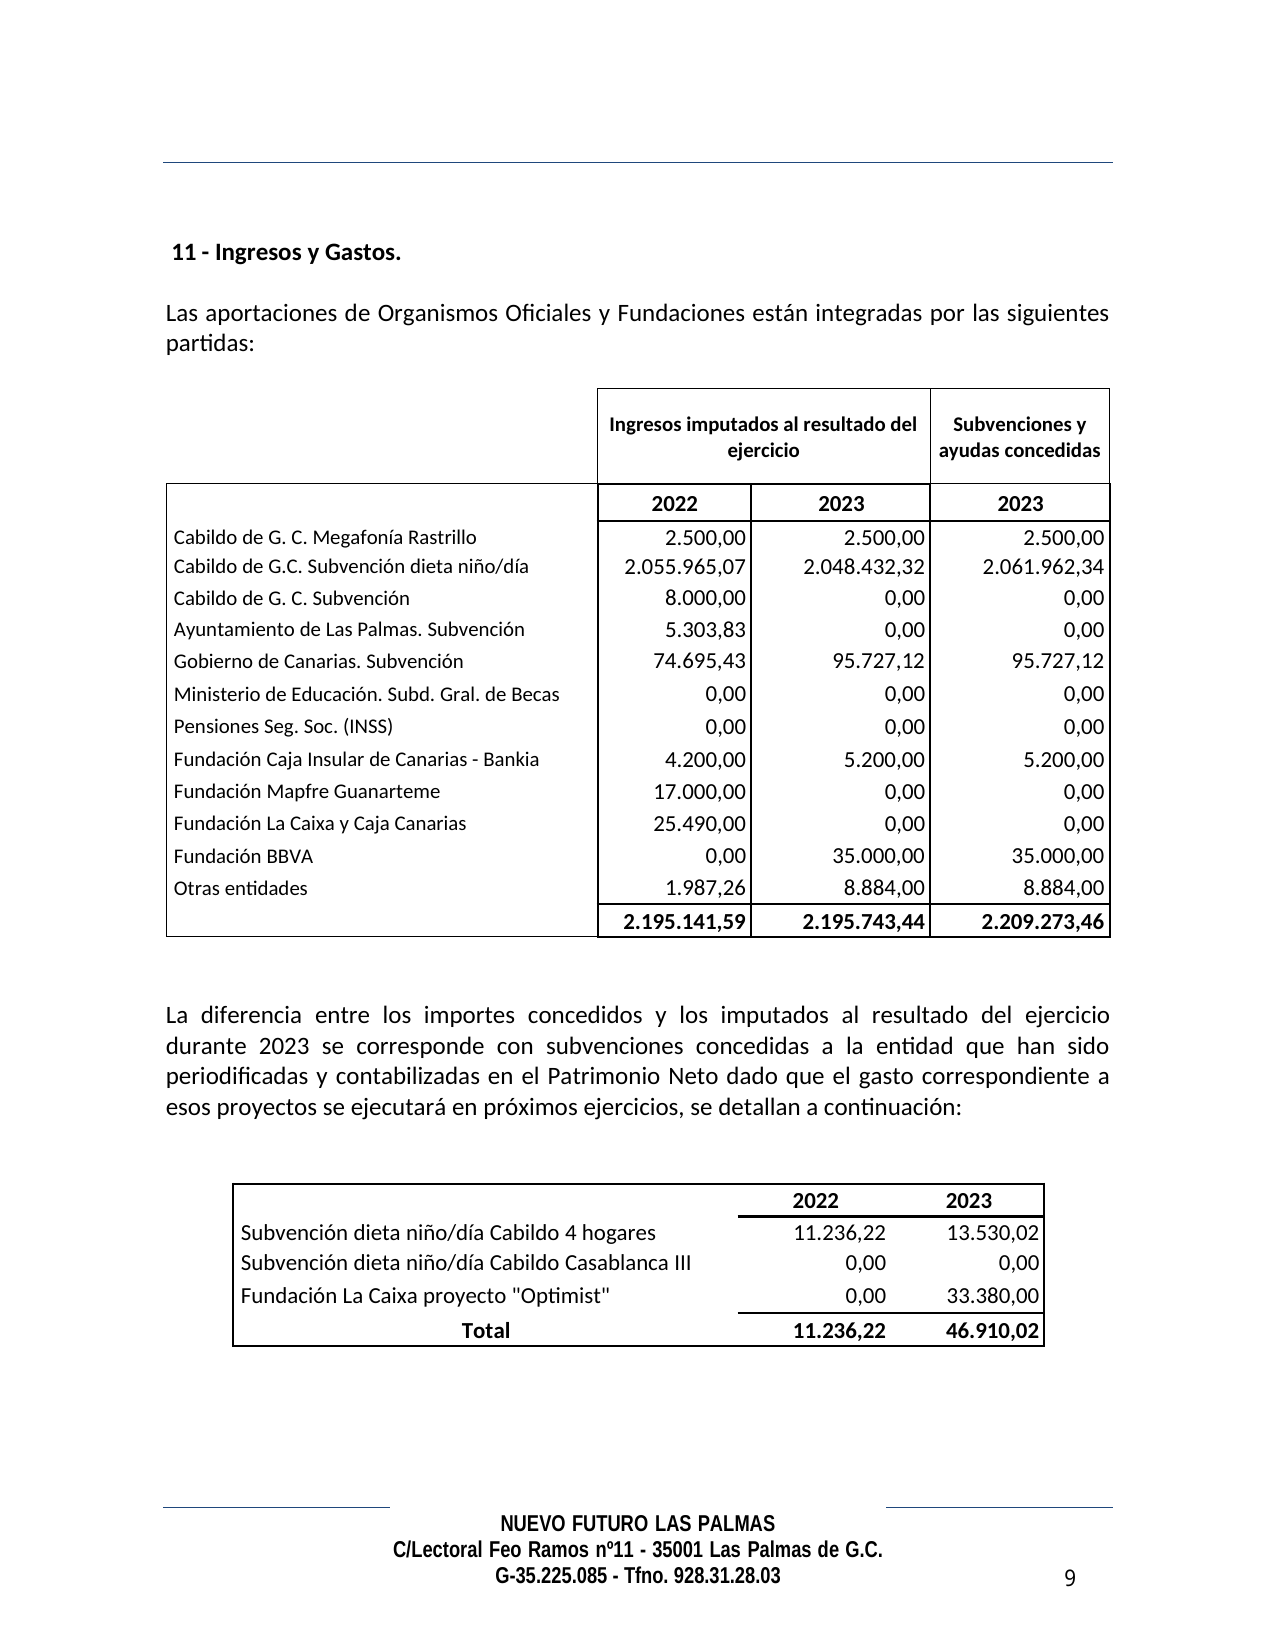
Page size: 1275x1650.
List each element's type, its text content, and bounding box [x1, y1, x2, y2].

table_cell 25.490,00 [599, 809, 750, 841]
table_cell 13.530,02 [914, 1218, 1043, 1248]
table_cell Ministerio de Educación. Subd. Gral. de Becas [167, 679, 597, 712]
table_cell 2023 [752, 485, 929, 519]
table_cell 2.500,00 [599, 522, 750, 553]
table_header [234, 1185, 738, 1215]
table_cell Gobierno de Canarias. Subvención [167, 647, 597, 679]
table_header 2023 [914, 1185, 1043, 1215]
table_cell Pensiones Seg. Soc. (INSS) [167, 712, 597, 744]
table_cell 1.987,26 [599, 874, 750, 903]
table_header Subvenciones y ayudas concedidas [931, 389, 1109, 483]
table_cell 0,00 [752, 712, 929, 744]
table_cell Fundación Caja Insular de Canarias - Bankia [167, 744, 597, 777]
table_cell 5.200,00 [752, 744, 929, 777]
table_cell 8.000,00 [599, 584, 750, 615]
table_cell 2.500,00 [752, 522, 929, 553]
table_cell Fundación La Caixa proyecto "Optimist" [234, 1281, 738, 1312]
table_cell 2.500,00 [931, 522, 1109, 553]
table_cell 35.000,00 [931, 841, 1109, 873]
table_cell 17.000,00 [599, 777, 750, 809]
table_cell 0,00 [931, 777, 1109, 809]
table_cell 0,00 [752, 809, 929, 841]
table_cell 0,00 [931, 809, 1109, 841]
table_cell 0,00 [752, 777, 929, 809]
table_cell 35.000,00 [752, 841, 929, 873]
table_cell 0,00 [738, 1249, 914, 1281]
table_cell 0,00 [599, 841, 750, 873]
table_cell Cabildo de G.C. Subvención dieta niño/día [167, 553, 597, 584]
table_cell Cabildo de G. C. Megafonía Rastrillo [167, 520, 597, 553]
table_cell 2.195.141,59 [599, 905, 750, 936]
table_cell 74.695,43 [599, 647, 750, 679]
table_cell 4.200,00 [599, 744, 750, 777]
table_cell 0,00 [931, 584, 1109, 615]
table_cell Total [234, 1312, 738, 1344]
table_cell Ayuntamiento de Las Palmas. Subvención [167, 615, 597, 647]
table_header Ingresos imputados al resultado del ejercicio [598, 389, 930, 483]
table_cell 0,00 [599, 679, 750, 712]
table_cell 0,00 [738, 1281, 914, 1312]
table_cell 46.910,02 [914, 1314, 1043, 1344]
table_cell 5.200,00 [931, 744, 1109, 777]
table_header 2022 [738, 1185, 914, 1215]
table_cell [167, 484, 597, 519]
table_cell 95.727,12 [931, 647, 1109, 679]
table_cell 2.048.432,32 [752, 553, 929, 584]
table_cell 2.055.965,07 [599, 553, 750, 584]
table_cell 0,00 [599, 712, 750, 744]
table_cell 0,00 [931, 712, 1109, 744]
text La diferencia entre los importes concedidos y los imputados al resultado del ejercicio durante 2023 se corresponde con subvenciones concedidas a la entidad que han sido periodificadas y contabilizadas en el Patrimonio Neto dado que el gasto correspondiente a esos proyectos se ejecutará en próximos ejercicios, se detallan a continuación: [166, 999, 1111, 1121]
table_cell 95.727,12 [752, 647, 929, 679]
table_cell 2022 [599, 485, 750, 519]
table_cell Cabildo de G. C. Subvención [167, 584, 597, 615]
table_cell 2.195.743,44 [752, 905, 929, 936]
table_cell Fundación La Caixa y Caja Canarias [167, 809, 597, 841]
table_header [167, 388, 597, 483]
list - Ingresos y Gastos. [171, 236, 1150, 266]
table_cell 5.303,83 [599, 615, 750, 647]
table_cell [167, 903, 597, 936]
table_cell 2.209.273,46 [931, 905, 1109, 936]
table_cell Subvención dieta niño/día Cabildo Casablanca III [234, 1249, 738, 1281]
table_cell Subvención dieta niño/día Cabildo 4 hogares [234, 1215, 738, 1248]
table_cell Fundación Mapfre Guanarteme [167, 777, 597, 809]
table_cell 11.236,22 [738, 1218, 914, 1248]
table_cell Otras entidades [167, 874, 597, 903]
table_cell 2.061.962,34 [931, 553, 1109, 584]
table_cell 0,00 [752, 615, 929, 647]
table_cell 8.884,00 [752, 874, 929, 903]
table_cell 33.380,00 [914, 1281, 1043, 1312]
table_cell 0,00 [931, 679, 1109, 712]
table_cell 11.236,22 [738, 1314, 914, 1344]
table_cell 2023 [931, 484, 1109, 519]
table_cell 0,00 [752, 584, 929, 615]
table_cell 8.884,00 [931, 874, 1109, 903]
table_cell Fundación BBVA [167, 841, 597, 873]
text Las aportaciones de Organismos Oficiales y Fundaciones están integradas por las siguientes partidas: [166, 297, 1111, 358]
table_cell 0,00 [752, 679, 929, 712]
table_cell 0,00 [914, 1249, 1043, 1281]
table_cell 0,00 [931, 615, 1109, 647]
